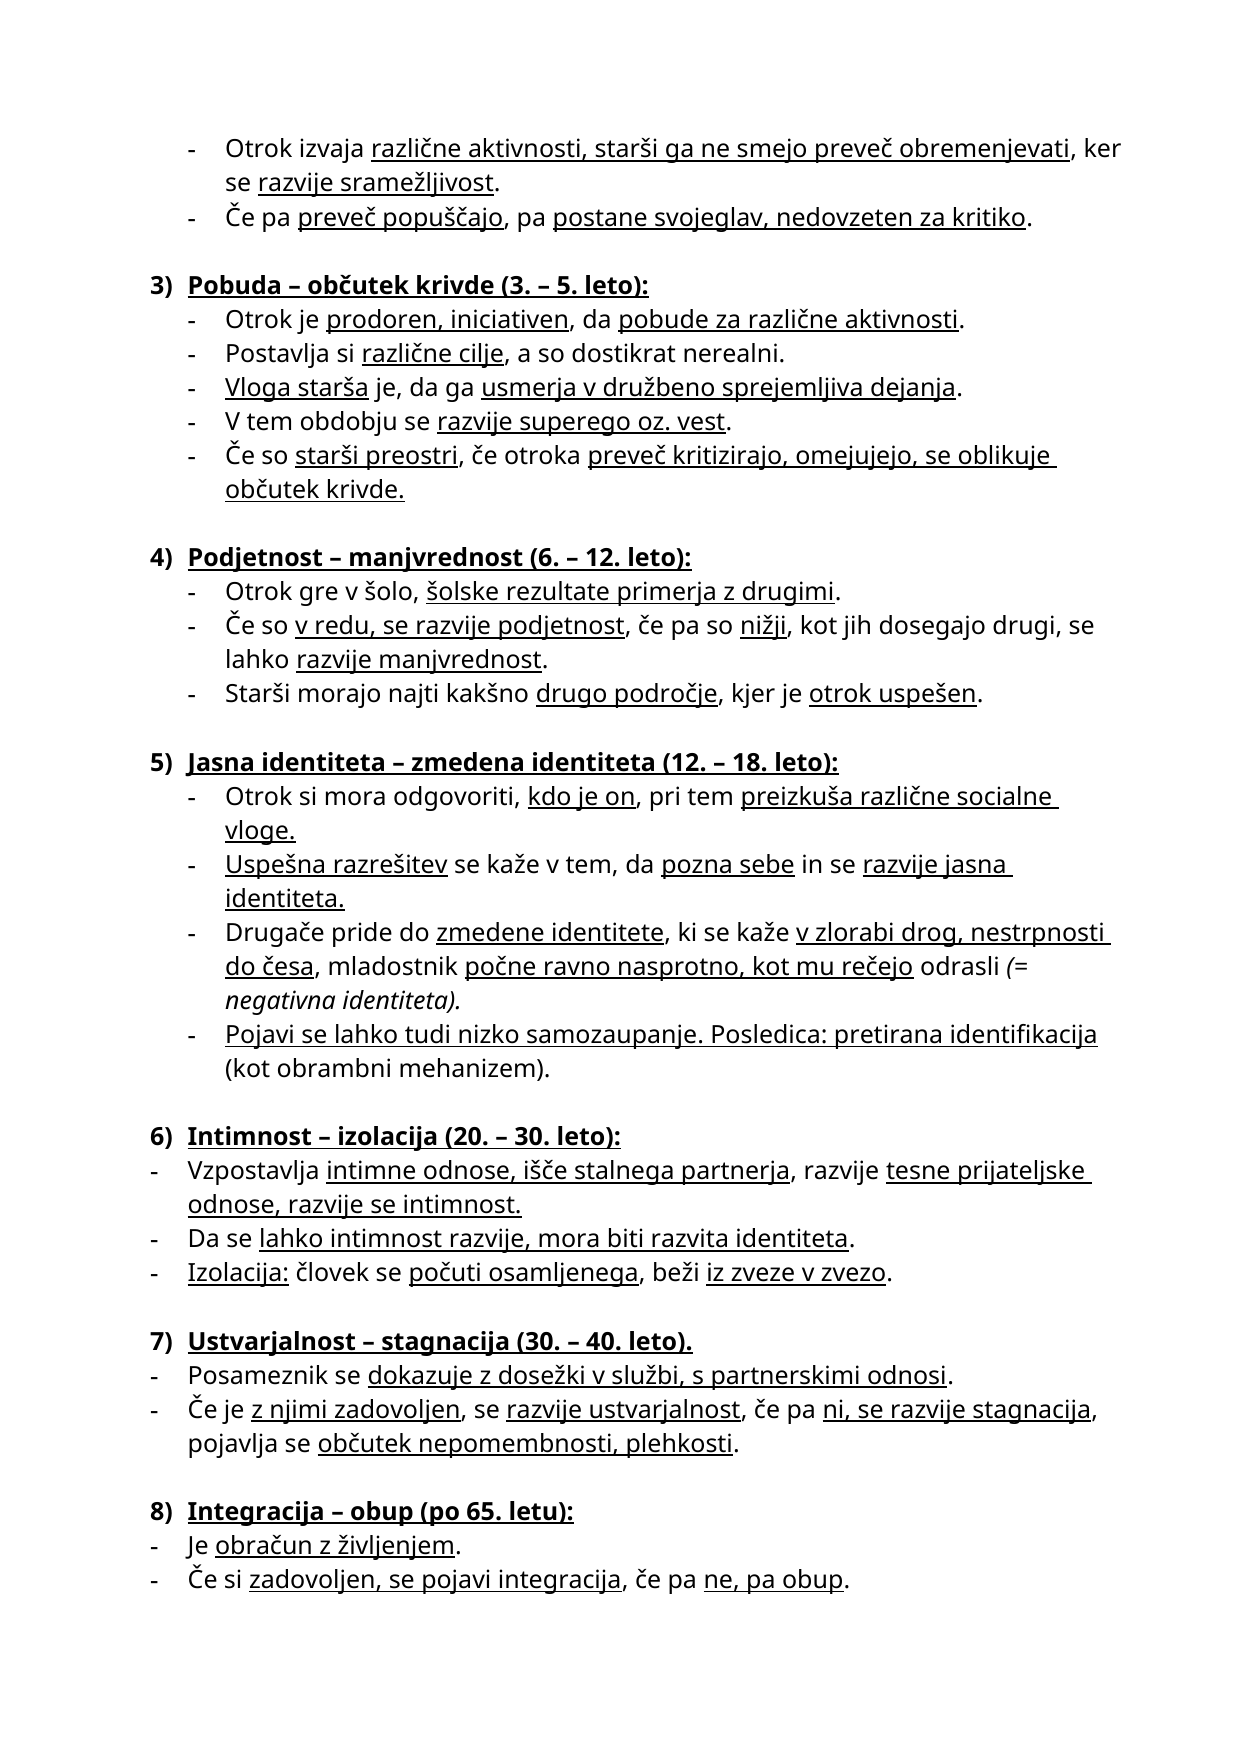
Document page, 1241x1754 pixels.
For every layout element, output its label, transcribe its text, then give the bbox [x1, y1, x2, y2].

list Da se lahko intimnost razvije, mora biti razvita identiteta. [150, 1221, 1125, 1255]
list Otrok je prodoren, iniciativen, da pobude za različne aktivnosti. [187, 301, 1125, 335]
list Vzpostavlja intimne odnose, išče stalnega partnerja, razvije tesne prijateljske odnose, razvije se intimnost. [150, 1153, 1125, 1221]
list Ustvarjalnost – stagnacija (30. – 40. leto). [150, 1323, 1125, 1357]
list Integracija – obup (po 65. letu): [150, 1493, 1125, 1528]
list Če pa preveč popuščajo, pa postane svojeglav, nedovzeten za kritiko. [187, 199, 1125, 233]
list Otrok izvaja različne aktivnosti, starši ga ne smejo preveč obremenjevati, ker se razvije sramežljivost. [187, 131, 1125, 199]
list Pobuda – občutek krivde (3. – 5. leto): [150, 267, 1125, 301]
list Jasna identiteta – zmedena identiteta (12. – 18. leto): [150, 744, 1125, 778]
list Otrok si mora odgovoriti, kdo je on, pri tem preizkuša različne socialne vloge. [187, 778, 1125, 846]
list Podjetnost – manjvrednost (6. – 12. leto): [150, 540, 1125, 574]
list Starši morajo najti kakšno drugo področje, kjer je otrok uspešen. [187, 676, 1125, 710]
list Drugače pride do zmedene identitete, ki se kaže v zlorabi drog, nestrpnosti do česa, mladostnik počne ravno nasprotno, kot mu rečejo odrasli (= negativna identiteta). [187, 914, 1125, 1017]
list Pojavi se lahko tudi nizko samozaupanje. Posledica: pretirana identifikacija (kot obrambni mehanizem). [187, 1017, 1125, 1085]
list V tem obdobju se razvije superego oz. vest. [187, 403, 1125, 438]
list Vloga starša je, da ga usmerja v družbeno sprejemljiva dejanja. [187, 369, 1125, 403]
list Intimnost – izolacija (20. – 30. leto): [150, 1119, 1125, 1153]
list Uspešna razrešitev se kaže v tem, da pozna sebe in se razvije jasna identiteta. [187, 846, 1125, 914]
list Izolacija: človek se počuti osamljenega, beži iz zveze v zvezo. [150, 1255, 1125, 1289]
list Postavlja si različne cilje, a so dostikrat nerealni. [187, 335, 1125, 369]
list Otrok gre v šolo, šolske rezultate primerja z drugimi. [187, 574, 1125, 608]
list Je obračun z življenjem. [150, 1528, 1125, 1562]
list Če je z njimi zadovoljen, se razvije ustvarjalnost, če pa ni, se razvije stagnacija, pojavlja se občutek nepomembnosti, plehkosti. [150, 1391, 1125, 1459]
list Če so v redu, se razvije podjetnost, če pa so nižji, kot jih dosegajo drugi, se lahko razvije manjvrednost. [187, 608, 1125, 676]
list Če si zadovoljen, se pojavi integracija, če pa ne, pa obup. [150, 1562, 1125, 1596]
list Če so starši preostri, če otroka preveč kritizirajo, omejujejo, se oblikuje občutek krivde. [187, 438, 1125, 506]
list Posameznik se dokazuje z dosežki v službi, s partnerskimi odnosi. [150, 1357, 1125, 1391]
